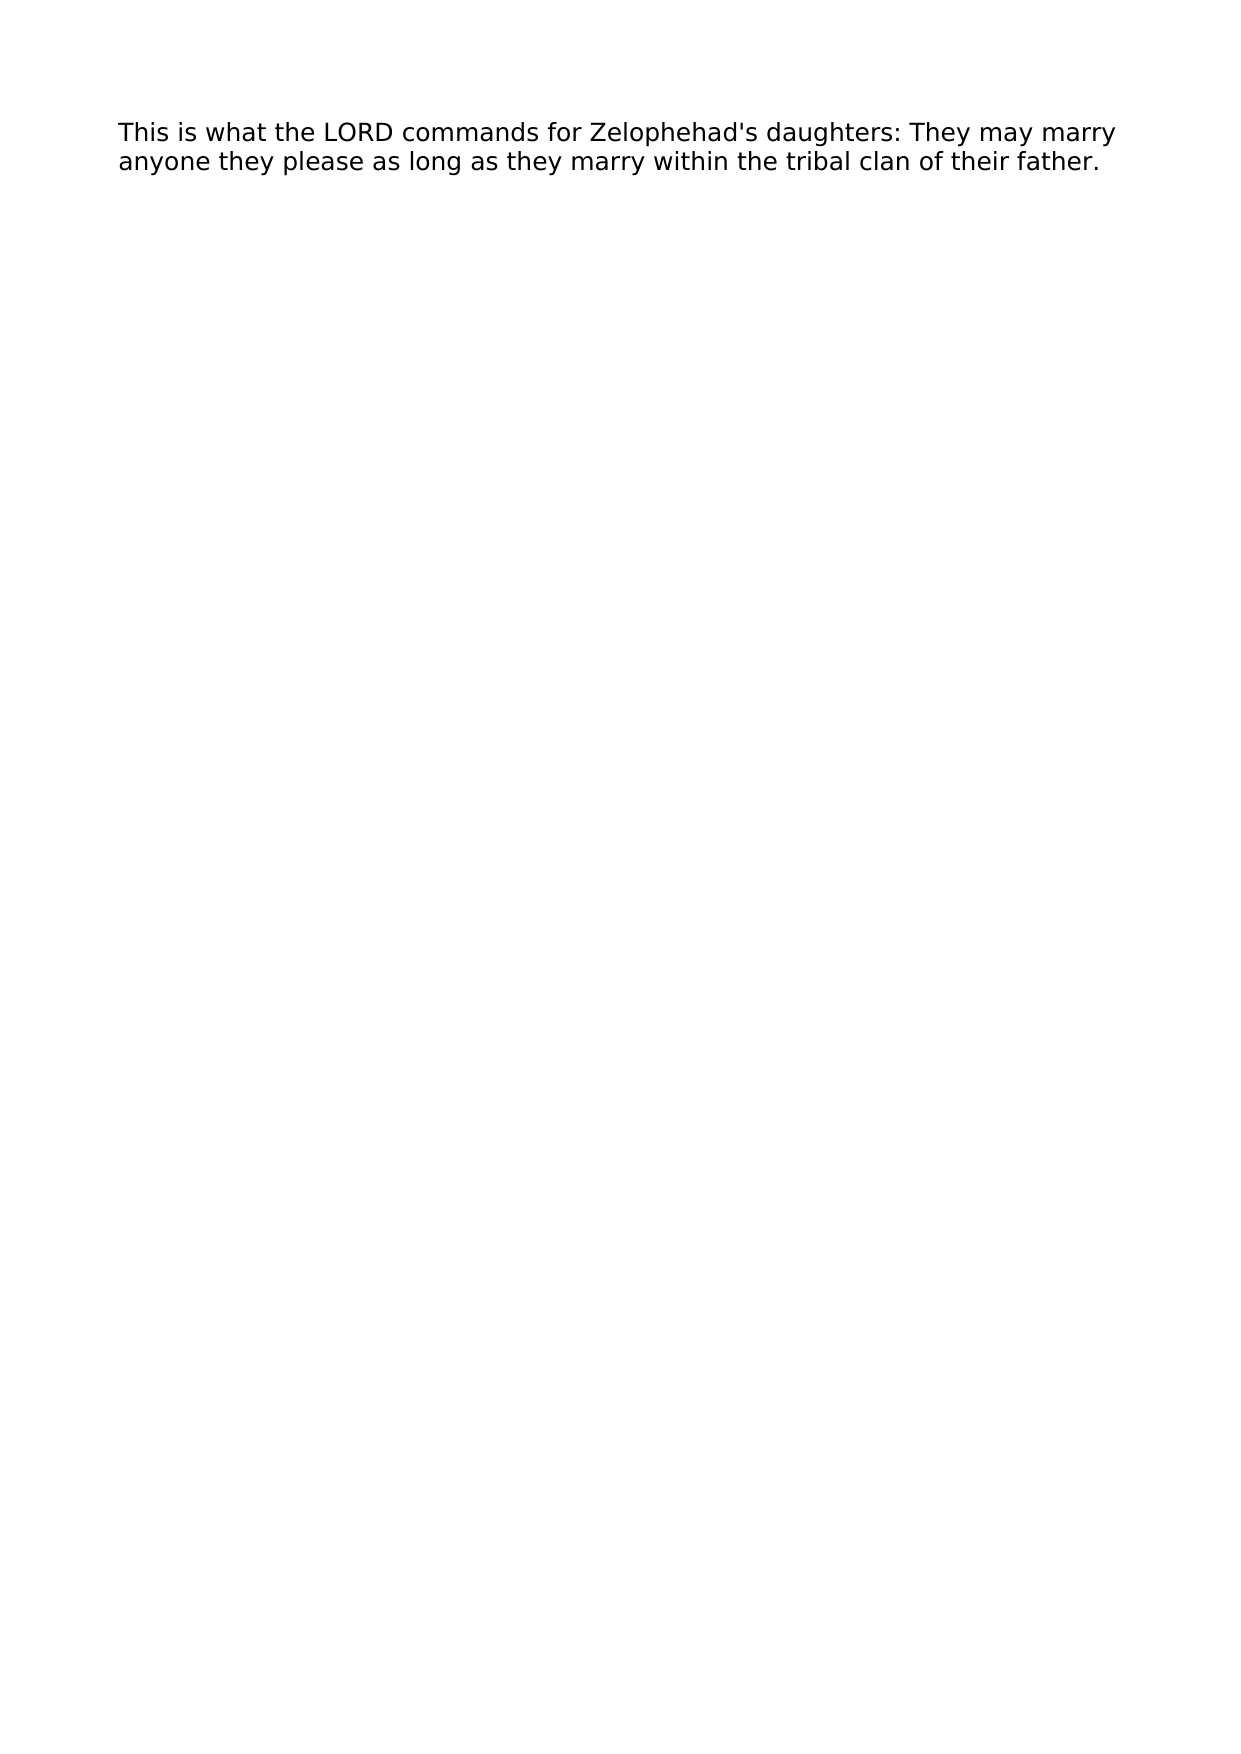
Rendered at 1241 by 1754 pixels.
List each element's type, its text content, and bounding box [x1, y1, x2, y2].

text This is what the LORD commands for Zelophehad's daughters: They may marry anyone they please as long as they marry within the tribal clan of their father. [118, 118, 1122, 176]
